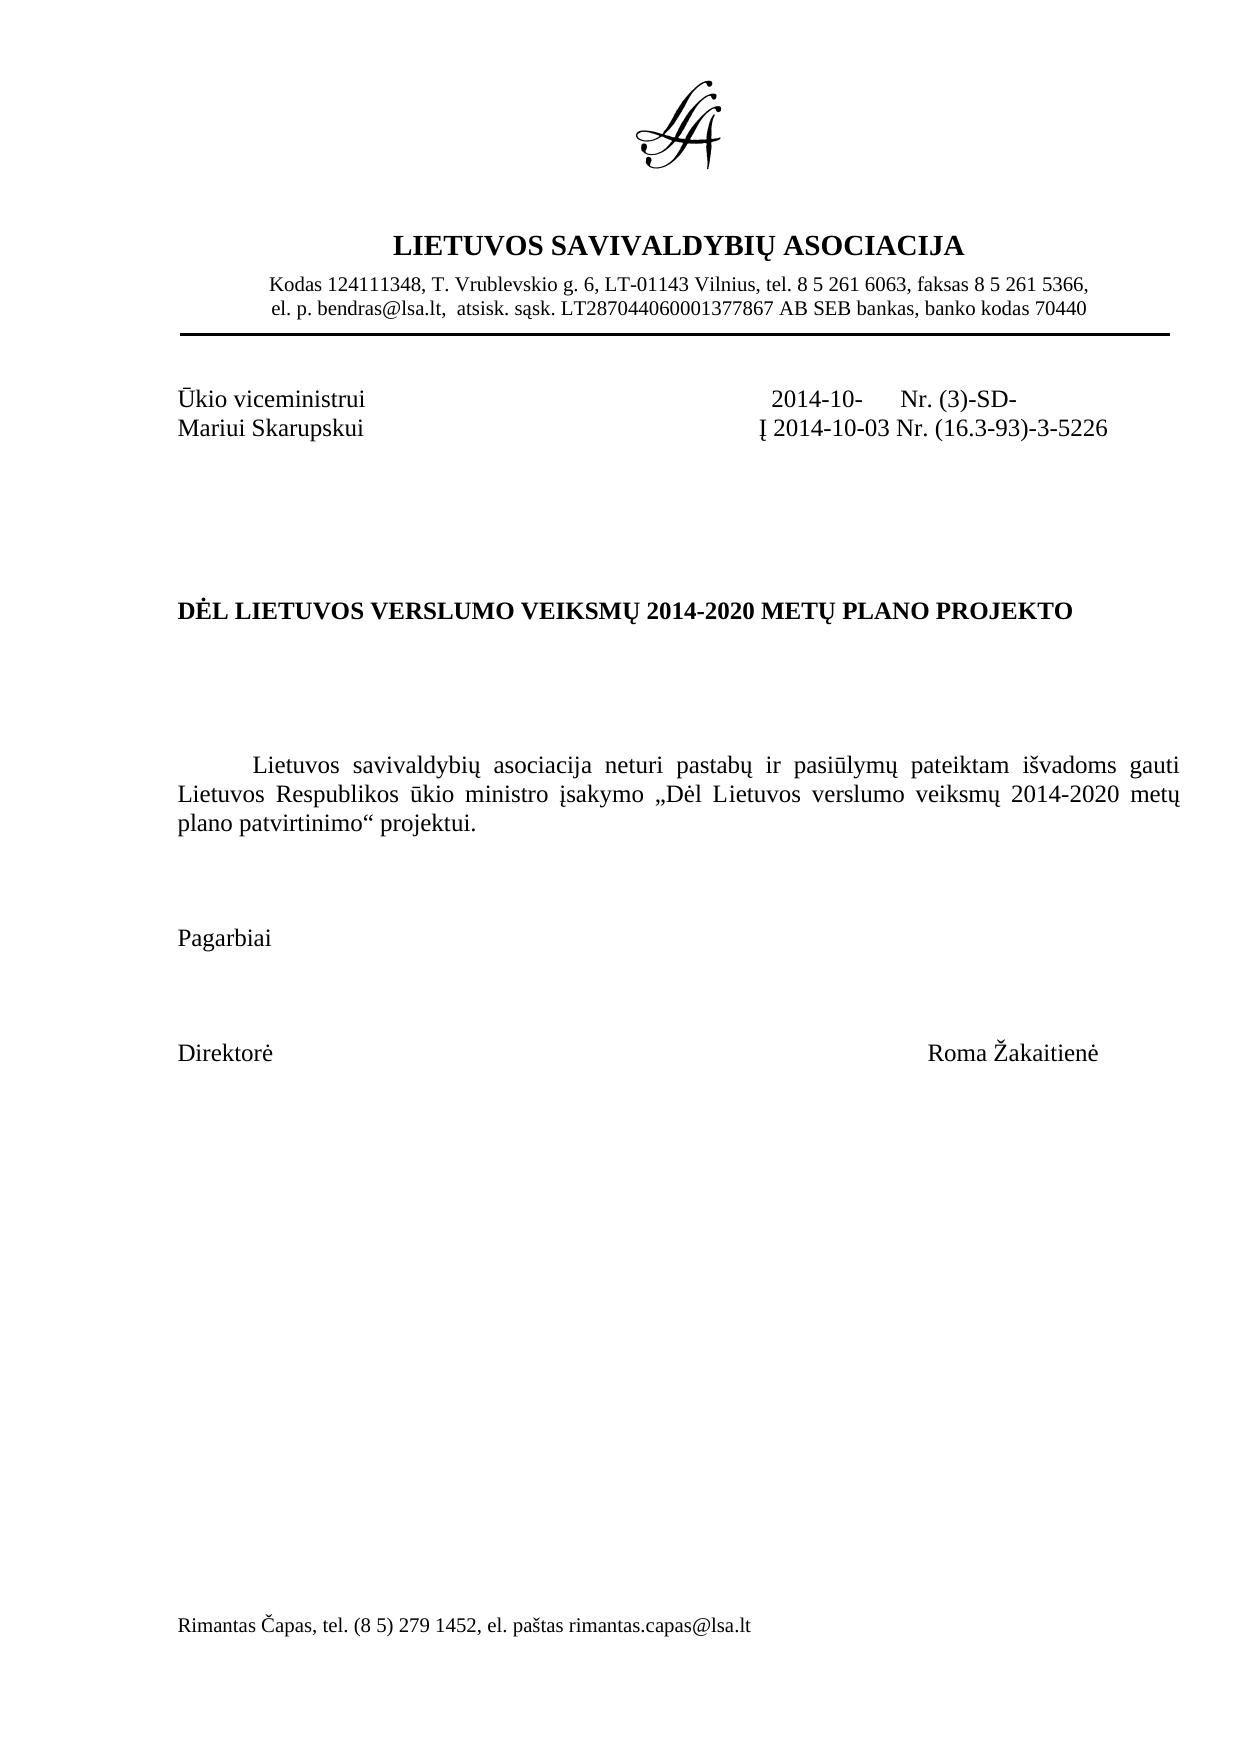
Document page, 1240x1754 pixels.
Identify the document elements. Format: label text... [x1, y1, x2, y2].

text Rimantas Čapas, tel. (8 5) 279 1452, el. paštas rimantas.capas@lsa.lt [177, 1613, 1181, 1637]
text Lietuvos savivaldybių asociacija neturi pastabų ir pasiūlymų pateiktam išvadoms gauti Lietuvos Respublikos ūkio ministro įsakymo „Dėl Lietuvos verslumo veiksmų 2014-2020 metų plano patvirtinimo“ projektui. [177, 750, 1181, 837]
text Direktorė Roma Žakaitienė [177, 1038, 1181, 1067]
text Mariui Skarupskui Į 2014-10-03 Nr. (16.3-93)-3-5226 [177, 413, 1181, 442]
text Ūkio viceministrui 2014-10- Nr. (3)-SD- [177, 384, 1181, 413]
text dėl LIETUVOS VERSLUMO VEIKSMŲ 2014-2020 METŲ PLANO PROJEKTO [177, 596, 1181, 625]
text Pagarbiai [177, 923, 1181, 952]
